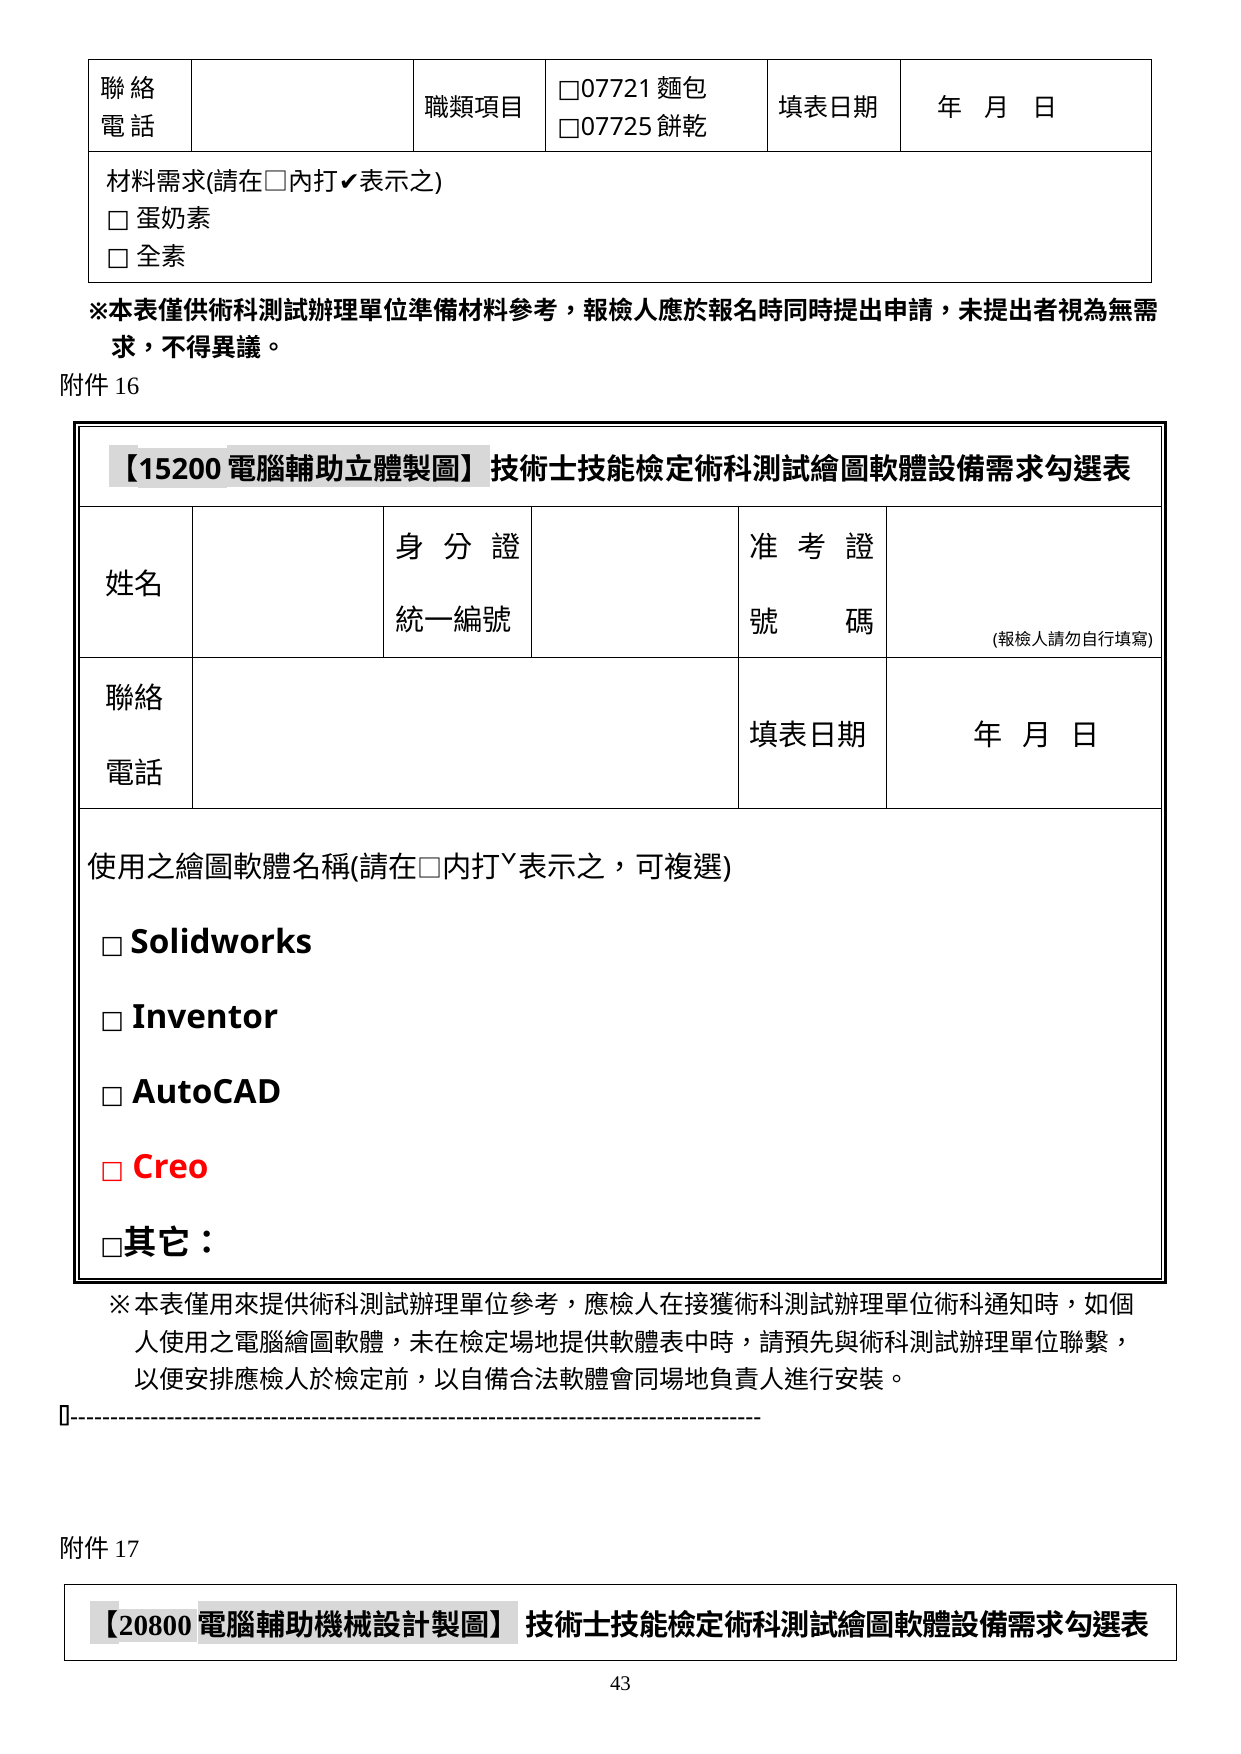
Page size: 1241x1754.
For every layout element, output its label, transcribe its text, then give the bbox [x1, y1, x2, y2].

table_header 【15200電腦輔助立體製圖】技術士技能檢定術科測試繪圖軟體設備需求勾選表 [80, 427, 1161, 506]
table_cell 聯 絡 電 話 [89, 60, 191, 151]
table_cell [193, 658, 738, 808]
text ※本表僅供術科測試辦理單位準備材料參考，報檢人應於報名時同時提出申請，未提出者視為無需求，不得異議。 [88, 289, 1166, 364]
text 附件17 [59, 1528, 1181, 1565]
table_cell [192, 60, 413, 151]
table_cell [532, 507, 738, 657]
table_header 【20800電腦輔助機械設計製圖】 技術士技能檢定術科測試繪圖軟體設備需求勾選表 [65, 1585, 1176, 1660]
table_cell (報檢人請勿自行填寫) [887, 507, 1161, 657]
table_cell 身分證 統一編號 [384, 507, 531, 657]
table_cell 年 月 日 [887, 658, 1161, 808]
table_cell 准考證 號碼 [739, 507, 886, 657]
table_cell [193, 507, 383, 657]
text -------------------------------------------------------------------------------------- [59, 1397, 1181, 1434]
table_cell 年 月 日 [901, 60, 1151, 151]
table_cell 材料需求(請在□內打✔表示之) □ 蛋奶素 □ 全素 [89, 152, 1151, 282]
list 本表僅用來提供術科測試辦理單位參考，應檢人在接獲術科測試辦理單位術科通知時，如個人使用之電腦繪圖軟體，未在檢定場地提供軟體表中時，請預先與術科測試辦理單位聯繫，以便安排應檢人於檢定前，以自備合法軟體會同場地負責人進行安裝。 [109, 1284, 1134, 1397]
table_cell 職類項目 [414, 60, 545, 151]
table_cell □07721麵包 □07725餅乾 [546, 60, 767, 151]
text 附件16 [59, 364, 1181, 402]
table_cell 使用之繪圖軟體名稱(請在□内打ˇ表示之，可複選) □ Solidworks □ Inventor □ AutoCAD □ Creo □其它： [80, 809, 1161, 1278]
table_cell 填表日期 [768, 60, 900, 151]
table_cell 填表日期 [739, 658, 886, 808]
table_cell 聯絡 電話 [80, 658, 192, 808]
table_cell 姓名 [80, 507, 192, 657]
